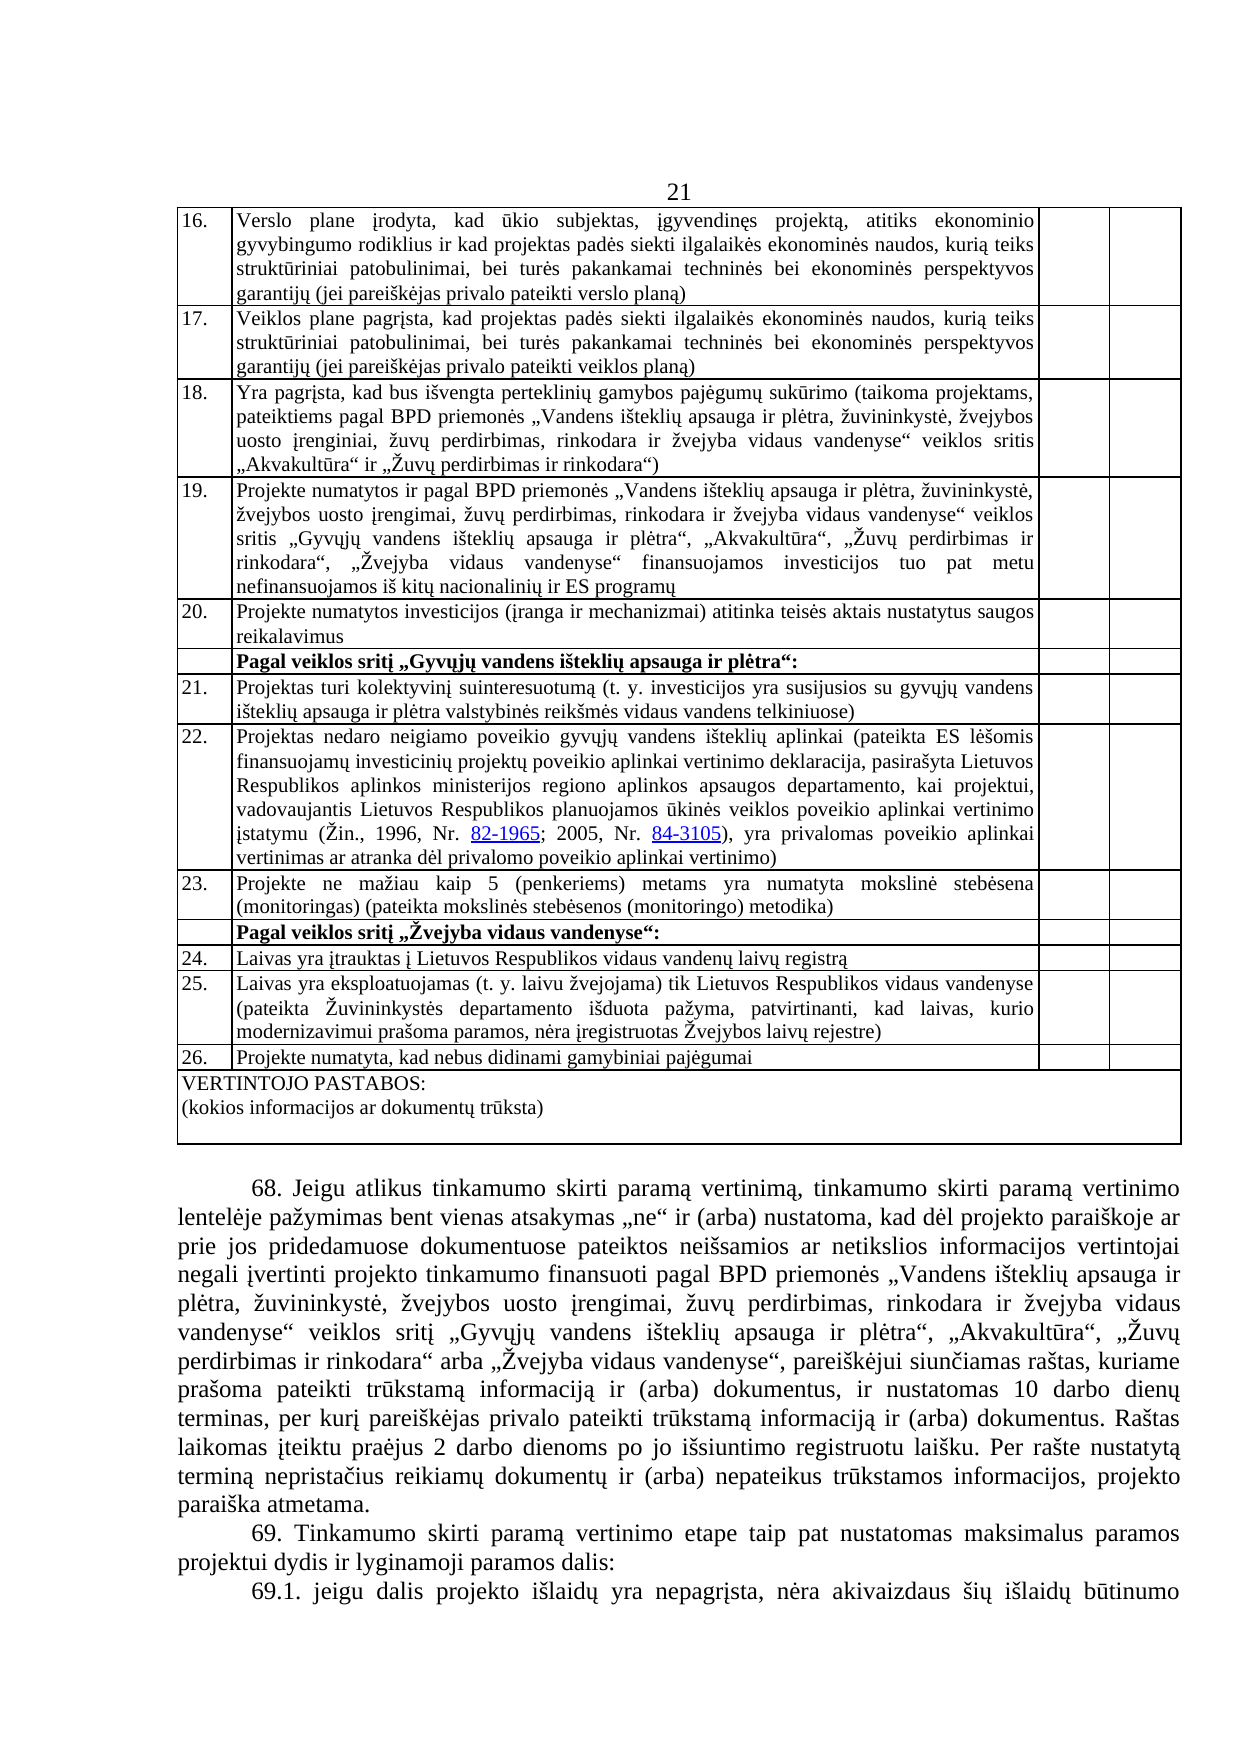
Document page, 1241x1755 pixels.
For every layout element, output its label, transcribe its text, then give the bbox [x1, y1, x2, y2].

table_cell [1040, 971, 1109, 1043]
table_cell [1110, 675, 1180, 723]
table_cell 16. [178, 208, 231, 304]
table_cell 20. [178, 600, 231, 648]
table_cell [1040, 675, 1109, 723]
table_cell [1040, 725, 1109, 869]
table_cell 22. [178, 725, 231, 869]
table_cell [1110, 208, 1180, 304]
table_cell [1110, 306, 1180, 378]
table_cell [1110, 725, 1180, 869]
table_cell 23. [178, 871, 231, 918]
table_cell [1110, 600, 1180, 648]
table_cell 18. [178, 380, 231, 476]
table_cell [1040, 208, 1109, 304]
table_cell 21. [178, 675, 231, 723]
table_cell [1105, 920, 1109, 944]
text 68. Jeigu atlikus tinkamumo skirti paramą vertinimą, tinkamumo skirti paramą vertinimo lentelėje pažymimas bent vienas atsakymas „ne“ ir (arba) nustatoma, kad dėl projekto paraiškoje ar prie jos pridedamuose dokumentuose pateiktos neišsamios ar netikslios informacijos vertintojai negali įvertinti projekto tinkamumo finansuoti pagal BPD priemonės „Vandens išteklių apsauga ir plėtra, žuvininkystė, žvejybos uosto įrengimai, žuvų perdirbimas, rinkodara ir žvejyba vidaus vandenyse“ veiklos sritį „Gyvųjų vandens išteklių apsauga ir plėtra“, „Akvakultūra“, „Žuvų perdirbimas ir rinkodara“ arba „Žvejyba vidaus vandenyse“, pareiškėjui siunčiamas raštas, kuriame prašoma pateikti trūkstamą informaciją ir (arba) dokumentus, ir nustatomas 10 darbo dienų terminas, per kurį pareiškėjas privalo pateikti trūkstamą informaciją ir (arba) dokumentus. Raštas laikomas įteiktu praėjus 2 darbo dienoms po jo išsiuntimo registruotu laišku. Per rašte nustatytą terminą nepristačius reikiamų dokumentų ir (arba) nepateikus trūkstamos informacijos, projekto paraiška atmetama. [177, 1173, 1181, 1518]
table_cell [1110, 478, 1180, 598]
table_cell [1040, 871, 1109, 918]
table_cell [1105, 946, 1109, 970]
table_cell [1040, 478, 1109, 598]
table_cell [1110, 871, 1180, 918]
text 69. Tinkamumo skirti paramą vertinimo etape taip pat nustatomas maksimalus paramos projektui dydis ir lyginamoji paramos dalis: [177, 1518, 1181, 1576]
table_cell [1105, 1045, 1109, 1069]
table_cell [1105, 649, 1109, 673]
table_cell [1040, 600, 1109, 648]
table_cell [1040, 306, 1109, 378]
table_cell 25. [178, 971, 231, 1043]
table_cell [1110, 380, 1180, 476]
table_cell [1110, 971, 1180, 1043]
text 69.1. jeigu dalis projekto išlaidų yra nepagrįsta, nėra akivaizdaus šių išlaidų būtinumo [177, 1576, 1181, 1604]
table_cell 17. [178, 306, 231, 378]
table_cell [1040, 380, 1109, 476]
table_cell 19. [178, 478, 231, 598]
